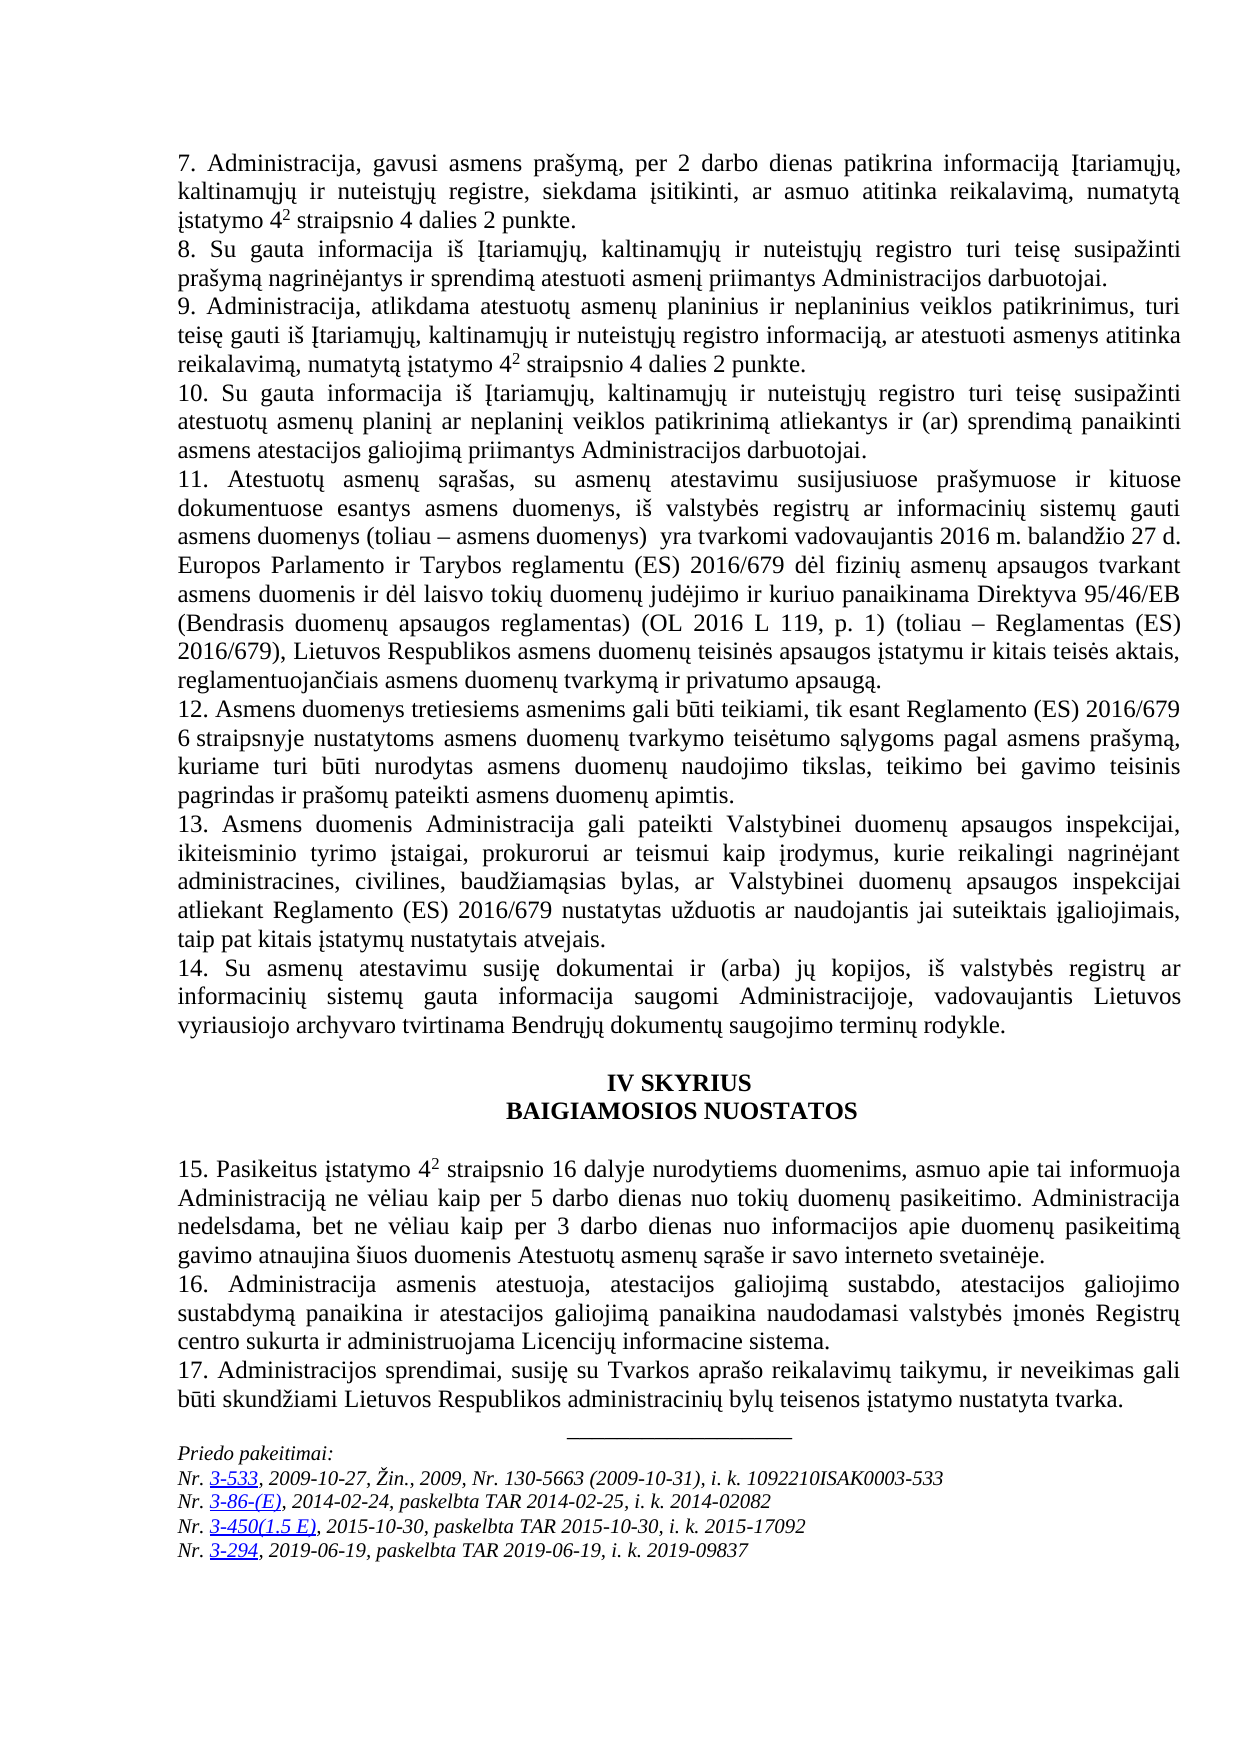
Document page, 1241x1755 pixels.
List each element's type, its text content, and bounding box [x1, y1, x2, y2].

text Nr. 3-450(1.5 E), 2015-10-30, paskelbta TAR 2015-10-30, i. k. 2015-17092 [177, 1513, 1181, 1538]
text BAIGIAMOSIOS NUOSTATOS [177, 1096, 1181, 1125]
text 8. Su gauta informacija iš Įtariamųjų, kaltinamųjų ir nuteistųjų registro turi teisę susipažinti prašymą nagrinėjantys ir sprendimą atestuoti asmenį priimantys Administracijos darbuotojai. [177, 234, 1181, 291]
text Nr. 3-86-(E), 2014-02-24, paskelbta TAR 2014-02-25, i. k. 2014-02082 [177, 1489, 1181, 1513]
text __________________ [177, 1413, 1181, 1441]
text 17. Administracijos sprendimai, susiję su Tvarkos aprašo reikalavimų taikymu, ir neveikimas gali būti skundžiami Lietuvos Respublikos administracinių bylų teisenos įstatymo nustatyta tvarka. [177, 1355, 1181, 1413]
text Priedo pakeitimai: [177, 1441, 1181, 1465]
text 9. Administracija, atlikdama atestuotų asmenų planinius ir neplaninius veiklos patikrinimus, turi teisę gauti iš Įtariamųjų, kaltinamųjų ir nuteistųjų registro informaciją, ar atestuoti asmenys atitinka reikalavimą, numatytą įstatymo 42 straipsnio 4 dalies 2 punkte. [177, 291, 1181, 378]
text 13. Asmens duomenis Administracija gali pateikti Valstybinei duomenų apsaugos inspekcijai, ikiteisminio tyrimo įstaigai, prokurorui ar teismui kaip įrodymus, kurie reikalingi nagrinėjant administracines, civilines, baudžiamąsias bylas, ar Valstybinei duomenų apsaugos inspekcijai atliekant Reglamento (ES) 2016/679 nustatytas užduotis ar naudojantis jai suteiktais įgaliojimais, taip pat kitais įstatymų nustatytais atvejais. [177, 809, 1181, 953]
text Nr. 3-294, 2019-06-19, paskelbta TAR 2019-06-19, i. k. 2019-09837 [177, 1538, 1181, 1562]
text 11. Atestuotų asmenų sąrašas, su asmenų atestavimu susijusiuose prašymuose ir kituose dokumentuose esantys asmens duomenys, iš valstybės registrų ar informacinių sistemų gauti asmens duomenys (toliau – asmens duomenys) yra tvarkomi vadovaujantis 2016 m. balandžio 27 d. Europos Parlamento ir Tarybos reglamentu (ES) 2016/679 dėl fizinių asmenų apsaugos tvarkant asmens duomenis ir dėl laisvo tokių duomenų judėjimo ir kuriuo panaikinama Direktyva 95/46/EB (Bendrasis duomenų apsaugos reglamentas) (OL 2016 L 119, p. 1) (toliau – Reglamentas (ES) 2016/679), Lietuvos Respublikos asmens duomenų teisinės apsaugos įstatymu ir kitais teisės aktais, reglamentuojančiais asmens duomenų tvarkymą ir privatumo apsaugą. [177, 464, 1181, 694]
text Nr. 3-533, 2009-10-27, Žin., 2009, Nr. 130-5663 (2009-10-31), i. k. 1092210ISAK0003-533 [177, 1465, 1181, 1489]
text 16. Administracija asmenis atestuoja, atestacijos galiojimą sustabdo, atestacijos galiojimo sustabdymą panaikina ir atestacijos galiojimą panaikina naudodamasi valstybės įmonės Registrų centro sukurta ir administruojama Licencijų informacine sistema. [177, 1269, 1181, 1355]
text 7. Administracija, gavusi asmens prašymą, per 2 darbo dienas patikrina informaciją Įtariamųjų, kaltinamųjų ir nuteistųjų registre, siekdama įsitikinti, ar asmuo atitinka reikalavimą, numatytą įstatymo 42 straipsnio 4 dalies 2 punkte. [177, 148, 1181, 234]
text 10. Su gauta informacija iš Įtariamųjų, kaltinamųjų ir nuteistųjų registro turi teisę susipažinti atestuotų asmenų planinį ar neplaninį veiklos patikrinimą atliekantys ir (ar) sprendimą panaikinti asmens atestacijos galiojimą priimantys Administracijos darbuotojai. [177, 378, 1181, 464]
text 14. Su asmenų atestavimu susiję dokumentai ir (arba) jų kopijos, iš valstybės registrų ar informacinių sistemų gauta informacija saugomi Administracijoje, vadovaujantis Lietuvos vyriausiojo archyvaro tvirtinama Bendrųjų dokumentų saugojimo terminų rodykle. [177, 953, 1181, 1039]
text 12. Asmens duomenys tretiesiems asmenims gali būti teikiami, tik esant Reglamento (ES) 2016/679 6 straipsnyje nustatytoms asmens duomenų tvarkymo teisėtumo sąlygoms pagal asmens prašymą, kuriame turi būti nurodytas asmens duomenų naudojimo tikslas, teikimo bei gavimo teisinis pagrindas ir prašomų pateikti asmens duomenų apimtis. [177, 694, 1181, 809]
text IV SKYRIUS [177, 1068, 1181, 1096]
text 15. Pasikeitus įstatymo 42 straipsnio 16 dalyje nurodytiems duomenims, asmuo apie tai informuoja Administraciją ne vėliau kaip per 5 darbo dienas nuo tokių duomenų pasikeitimo. Administracija nedelsdama, bet ne vėliau kaip per 3 darbo dienas nuo informacijos apie duomenų pasikeitimą gavimo atnaujina šiuos duomenis Atestuotų asmenų sąraše ir savo interneto svetainėje. [177, 1154, 1181, 1269]
